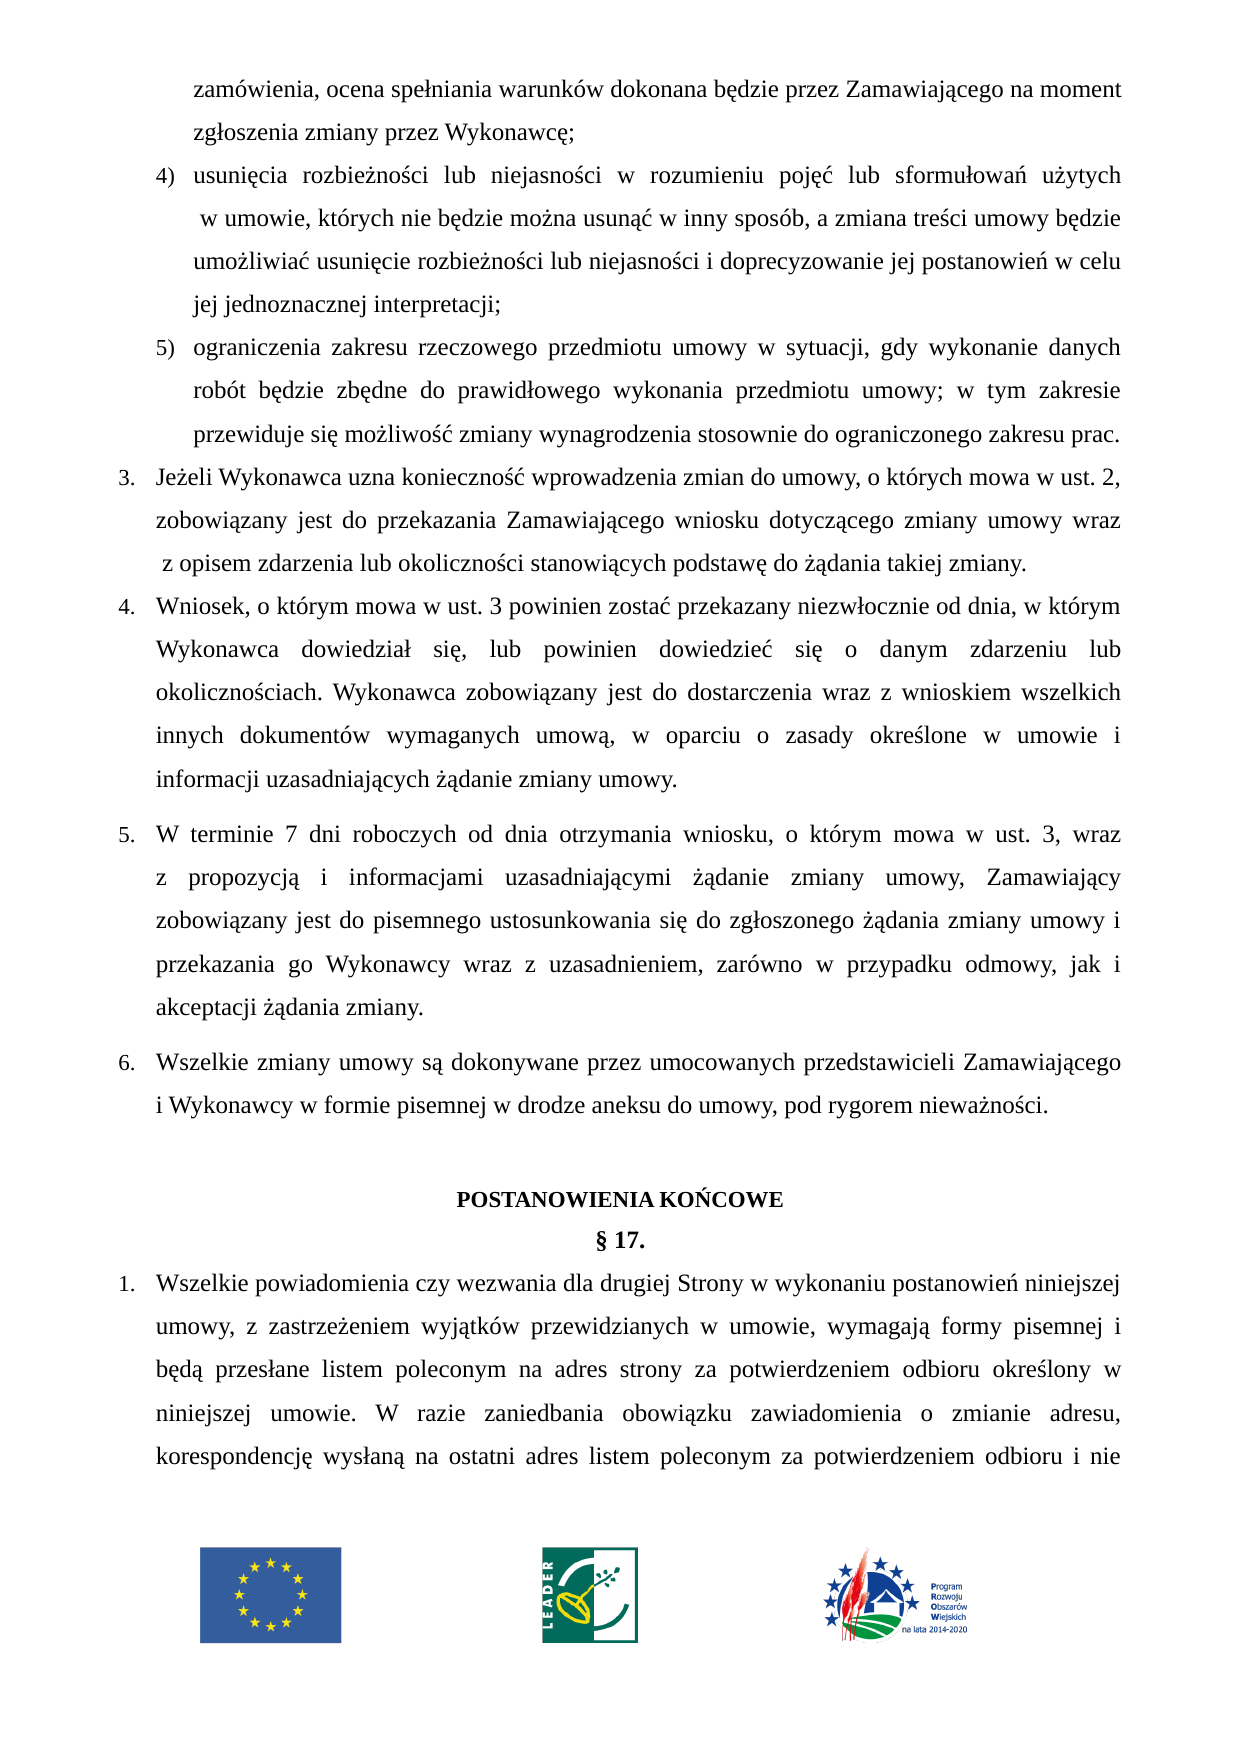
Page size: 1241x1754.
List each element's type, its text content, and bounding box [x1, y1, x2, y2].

list Wszelkie powiadomienia czy wezwania dla drugiej Strony w wykonaniu postanowień niniejszej umowy, z zastrzeżeniem wyjątków przewidzianych w umowie, wymagają formy pisemnej i będą przesłane listem poleconym na adres strony za potwierdzeniem odbioru określony w niniejszej umowie. W razie zaniedbania obowiązku zawiadomienia o zmianie adresu, korespondencję wysłaną na ostatni adres listem poleconym za potwierdzeniem odbioru i nie [118, 1268, 1122, 1469]
list Wszelkie zmiany umowy są dokonywane przez umocowanych przedstawicieli Zamawiającego i Wykonawcy w formie pisemnej w drodze aneksu do umowy, pod rygorem nieważności. [118, 1047, 1122, 1119]
text § 17. [118, 1225, 1122, 1254]
text POSTANOWIENIA KOŃCOWE [118, 1186, 1122, 1212]
list Wniosek, o którym mowa w ust. 3 powinien zostać przekazany niezwłocznie od dnia, w którym Wykonawca dowiedział się, lub powinien dowiedzieć się o danym zdarzeniu lub okolicznościach. Wykonawca zobowiązany jest do dostarczenia wraz z wnioskiem wszelkich innych dokumentów wymaganych umową, w oparciu o zasady określone w umowie i informacji uzasadniających żądanie zmiany umowy. [118, 591, 1122, 792]
list ograniczenia zakresu rzeczowego przedmiotu umowy w sytuacji, gdy wykonanie danych robót będzie zbędne do prawidłowego wykonania przedmiotu umowy; w tym zakresie przewiduje się możliwość zmiany wynagrodzenia stosownie do ograniczonego zakresu prac. [156, 332, 1122, 447]
list W terminie 7 dni roboczych od dnia otrzymania wniosku, o którym mowa w ust. 3, wraz z propozycją i informacjami uzasadniającymi żądanie zmiany umowy, Zamawiający zobowiązany jest do pisemnego ustosunkowania się do zgłoszonego żądania zmiany umowy i przekazania go Wykonawcy wraz z uzasadnieniem, zarówno w przypadku odmowy, jak i akceptacji żądania zmiany. [118, 819, 1122, 1021]
list Jeżeli Wykonawca uzna konieczność wprowadzenia zmian do umowy, o których mowa w ust. 2, zobowiązany jest do przekazania Zamawiającego wniosku dotyczącego zmiany umowy wraz z opisem zdarzenia lub okoliczności stanowiących podstawę do żądania takiej zmiany. [118, 462, 1122, 577]
list zamówienia, ocena spełniania warunków dokonana będzie przez Zamawiającego na moment zgłoszenia zmiany przez Wykonawcę; [156, 74, 1122, 146]
list usunięcia rozbieżności lub niejasności w rozumieniu pojęć lub sformułowań użytych w umowie, których nie będzie można usunąć w inny sposób, a zmiana treści umowy będzie umożliwiać usunięcie rozbieżności lub niejasności i doprecyzowanie jej postanowień w celu jej jednoznacznej interpretacji; [156, 160, 1122, 318]
